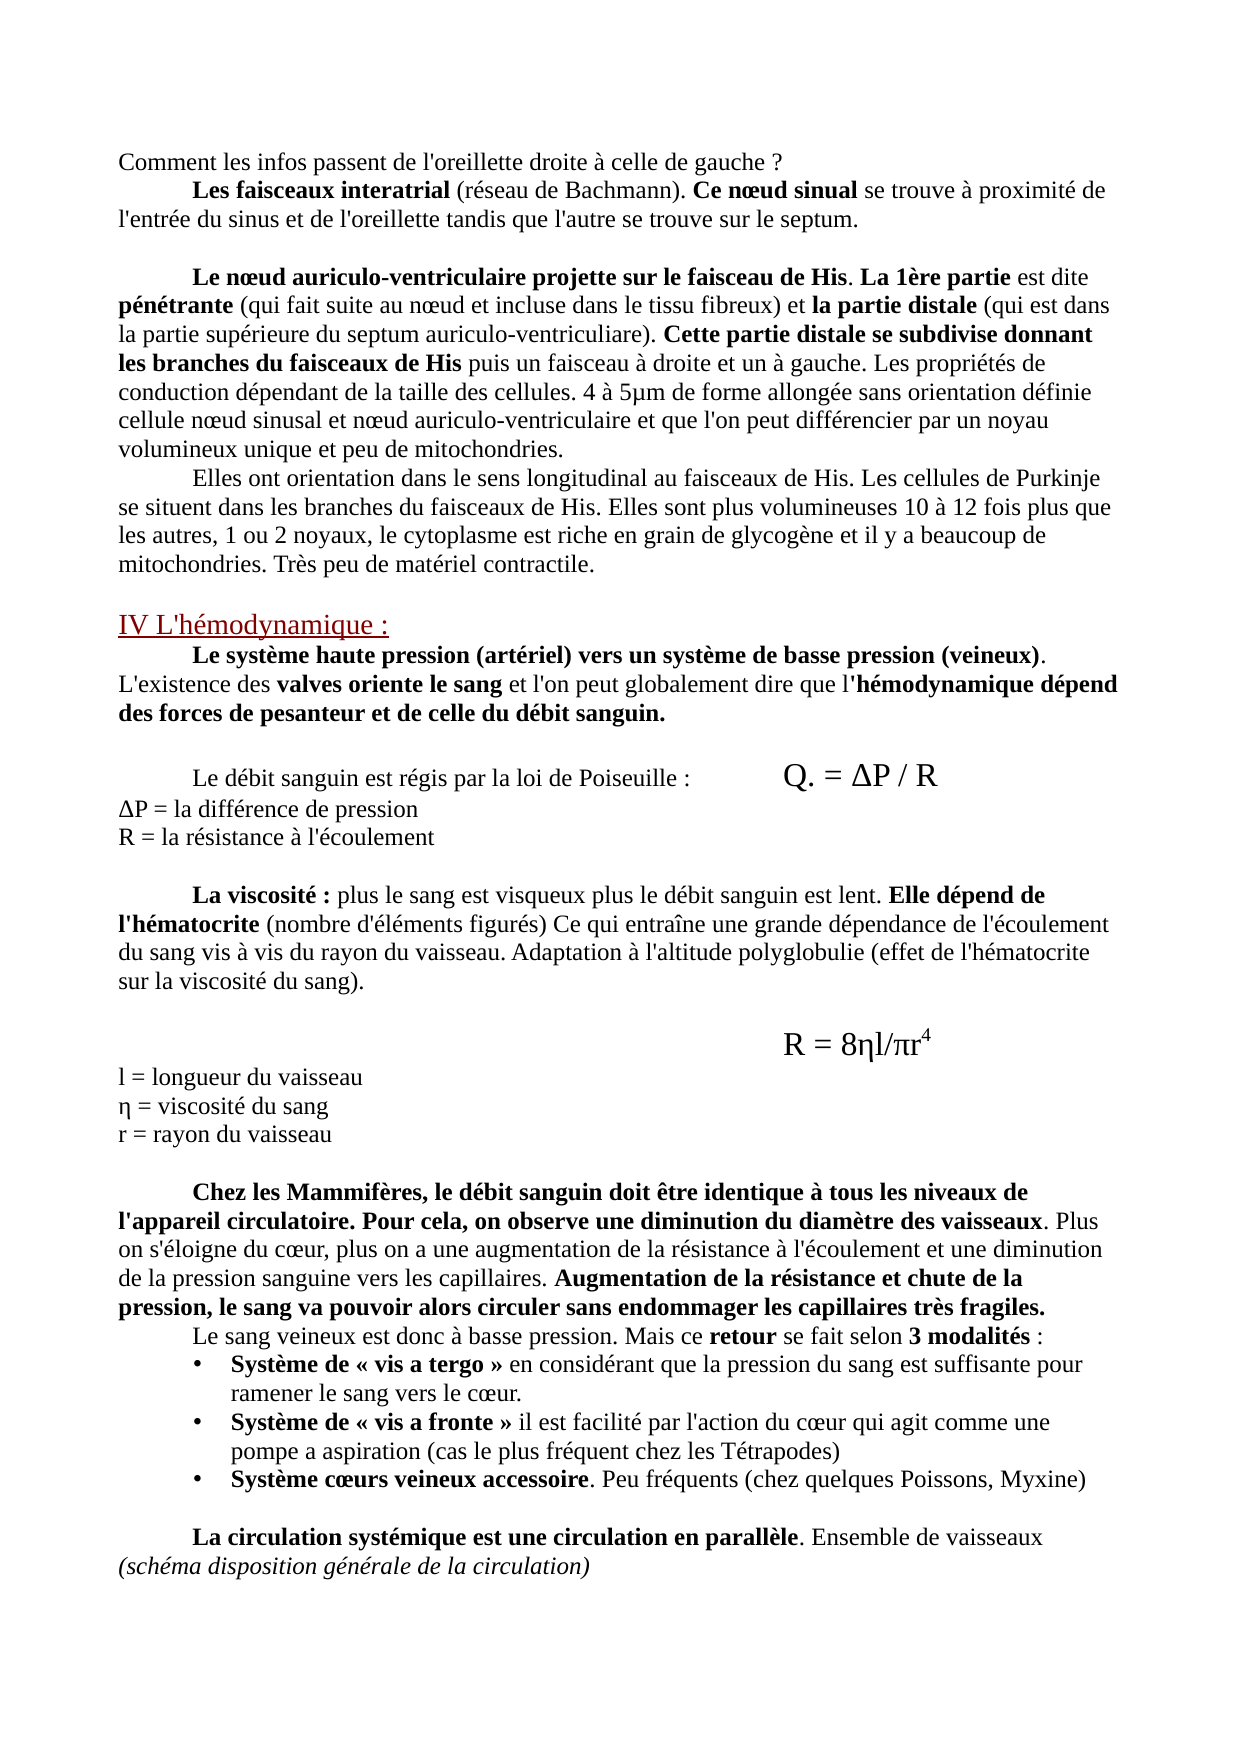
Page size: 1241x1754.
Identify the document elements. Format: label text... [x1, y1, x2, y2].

text Le sang veineux est donc à basse pression. Mais ce retour se fait selon 3 modalités : [118, 1321, 1122, 1349]
text IV L'hémodynamique : [118, 607, 1122, 640]
text R = la résistance à l'écoulement [118, 822, 1122, 851]
text Chez les Mammifères, le débit sanguin doit être identique à tous les niveaux de l'appareil circulatoire. Pour cela, on observe une diminution du diamètre des vaisseaux. Plus on s'éloigne du cœur, plus on a une augmentation de la résistance à l'écoulement et une diminution de la pression sanguine vers les capillaires. Augmentation de la résistance et chute de la pression, le sang va pouvoir alors circuler sans endommager les capillaires très fragiles. [118, 1177, 1122, 1321]
text La viscosité : plus le sang est visqueux plus le débit sanguin est lent. Elle dépend de l'hématocrite (nombre d'éléments figurés) Ce qui entraîne une grande dépendance de l'écoulement du sang vis à vis du rayon du vaisseau. Adaptation à l'altitude polyglobulie (effet de l'hématocrite sur la viscosité du sang). [118, 880, 1122, 995]
list Système de « vis a fronte » il est facilité par l'action du cœur qui agit comme une pompe a aspiration (cas le plus fréquent chez les Tétrapodes) [193, 1407, 1122, 1464]
text l = longueur du vaisseau [118, 1062, 1122, 1091]
text Comment les infos passent de l'oreillette droite à celle de gauche ? [118, 147, 1122, 176]
list Système cœurs veineux accessoire. Peu fréquents (chez quelques Poissons, Myxine) [193, 1464, 1122, 1493]
text Le nœud auriculo-ventriculaire projette sur le faisceau de His. La 1ère partie est dite pénétrante (qui fait suite au nœud et incluse dans le tissu fibreux) et la partie distale (qui est dans la partie supérieure du septum auriculo-ventriculiare). Cette partie distale se subdivise donnant les branches du faisceaux de His puis un faisceau à droite et un à gauche. Les propriétés de conduction dépendant de la taille des cellules. 4 à 5µm de forme allongée sans orientation définie cellule nœud sinusal et nœud auriculo-ventriculaire et que l'on peut différencier par un noyau volumineux unique et peu de mitochondries. [118, 262, 1122, 463]
text η = viscosité du sang [118, 1091, 1122, 1119]
text Le débit sanguin est régis par la loi de Poiseuille : Q. = ΔP / R [118, 755, 1122, 794]
text Elles ont orientation dans le sens longitudinal au faisceaux de His. Les cellules de Purkinje se situent dans les branches du faisceaux de His. Elles sont plus volumineuses 10 à 12 fois plus que les autres, 1 ou 2 noyaux, le cytoplasme est riche en grain de glycogène et il y a beaucoup de mitochondries. Très peu de matériel contractile. [118, 463, 1122, 578]
text Les faisceaux interatrial (réseau de Bachmann). Ce nœud sinual se trouve à proximité de l'entrée du sinus et de l'oreillette tandis que l'autre se trouve sur le septum. [118, 176, 1122, 233]
text La circulation systémique est une circulation en parallèle. Ensemble de vaisseaux (schéma disposition générale de la circulation) [118, 1522, 1122, 1579]
text ΔP = la différence de pression [118, 794, 1122, 822]
text Le système haute pression (artériel) vers un système de basse pression (veineux). L'existence des valves oriente le sang et l'on peut globalement dire que l'hémodynamique dépend des forces de pesanteur et de celle du débit sanguin. [118, 640, 1122, 727]
text R = 8ηl/πr4 [118, 1024, 1122, 1062]
list Système de « vis a tergo » en considérant que la pression du sang est suffisante pour ramener le sang vers le cœur. [193, 1349, 1122, 1407]
text r = rayon du vaisseau [118, 1119, 1122, 1148]
